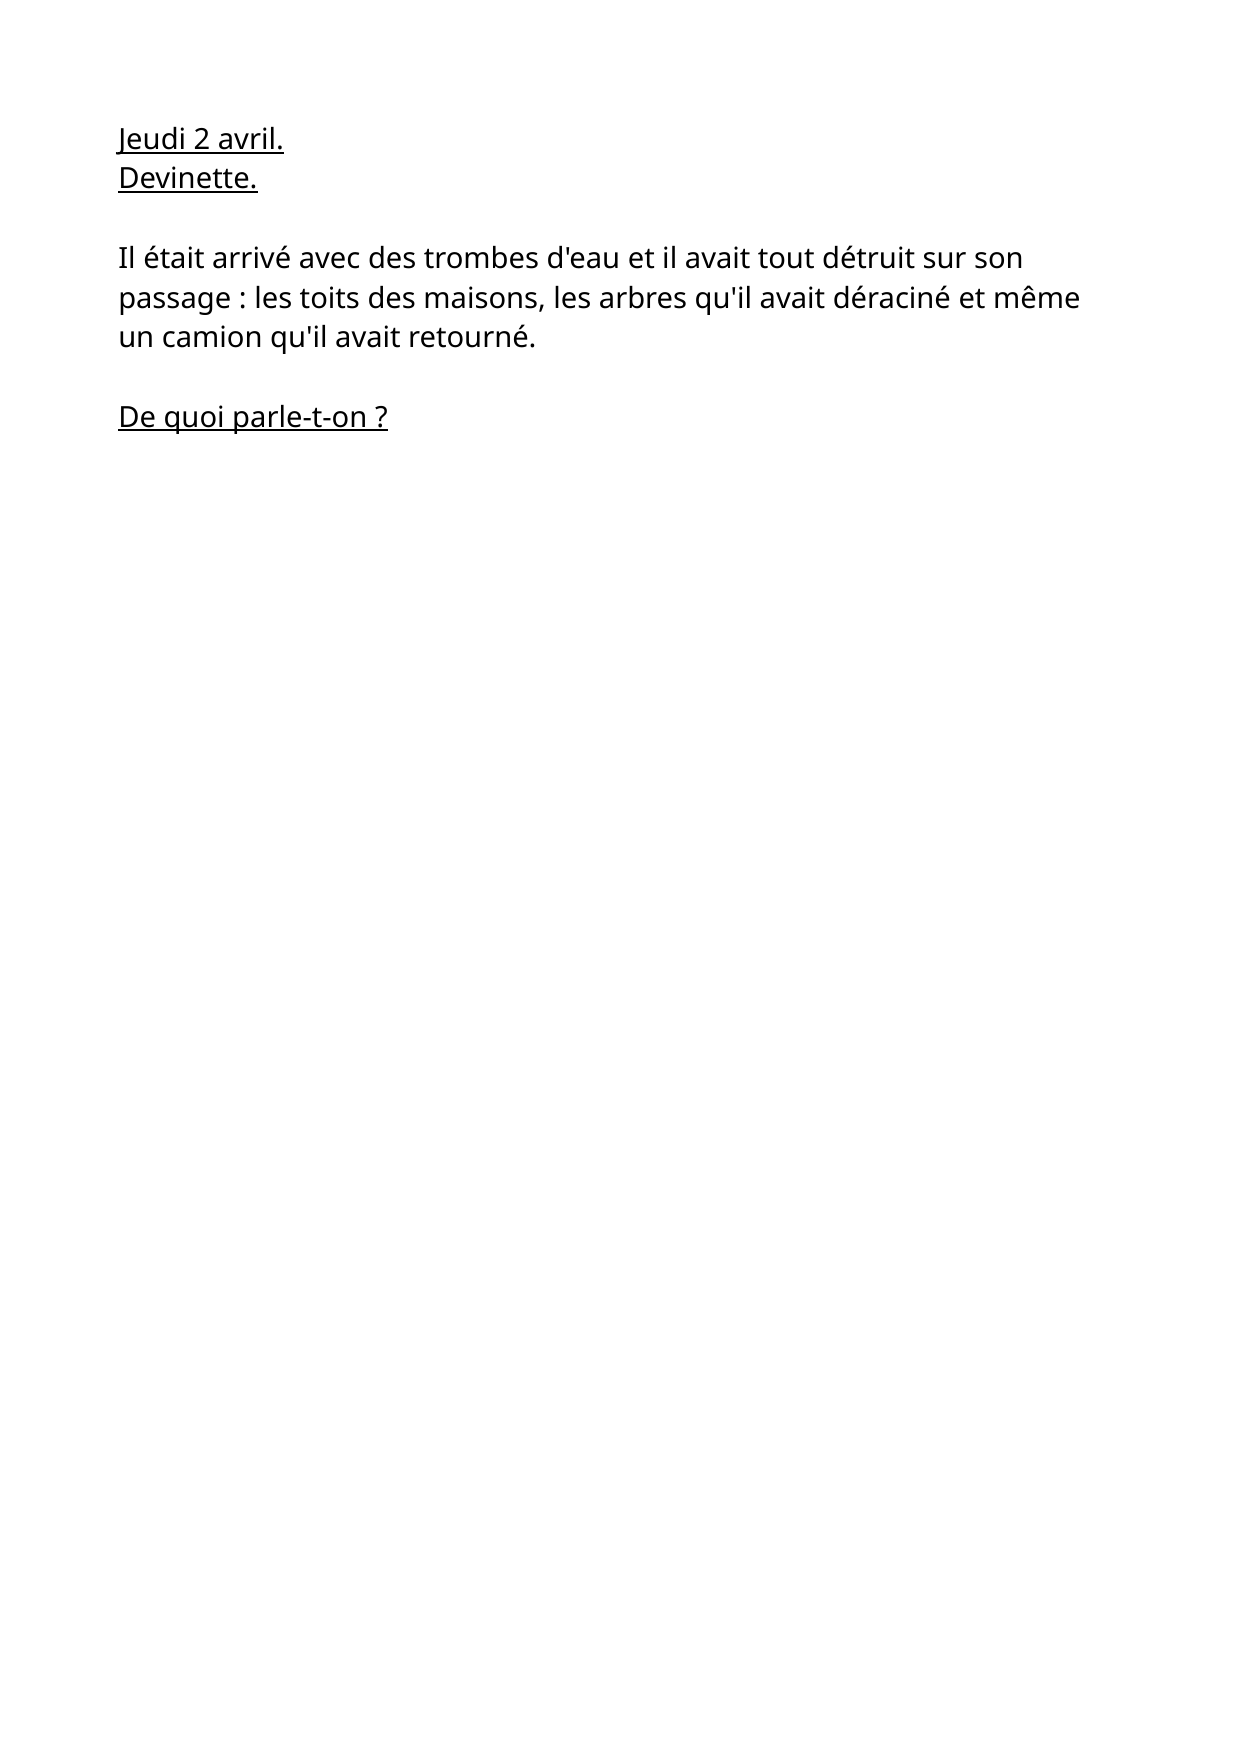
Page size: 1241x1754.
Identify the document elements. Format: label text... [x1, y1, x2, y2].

text Devinette. [118, 158, 1122, 197]
text Il était arrivé avec des trombes d'eau et il avait tout détruit sur son passage : les toits des maisons, les arbres qu'il avait déraciné et même un camion qu'il avait retourné. [118, 237, 1122, 356]
text Jeudi 2 avril. [118, 118, 1122, 158]
text De quoi parle-t-on ? [118, 396, 1122, 436]
